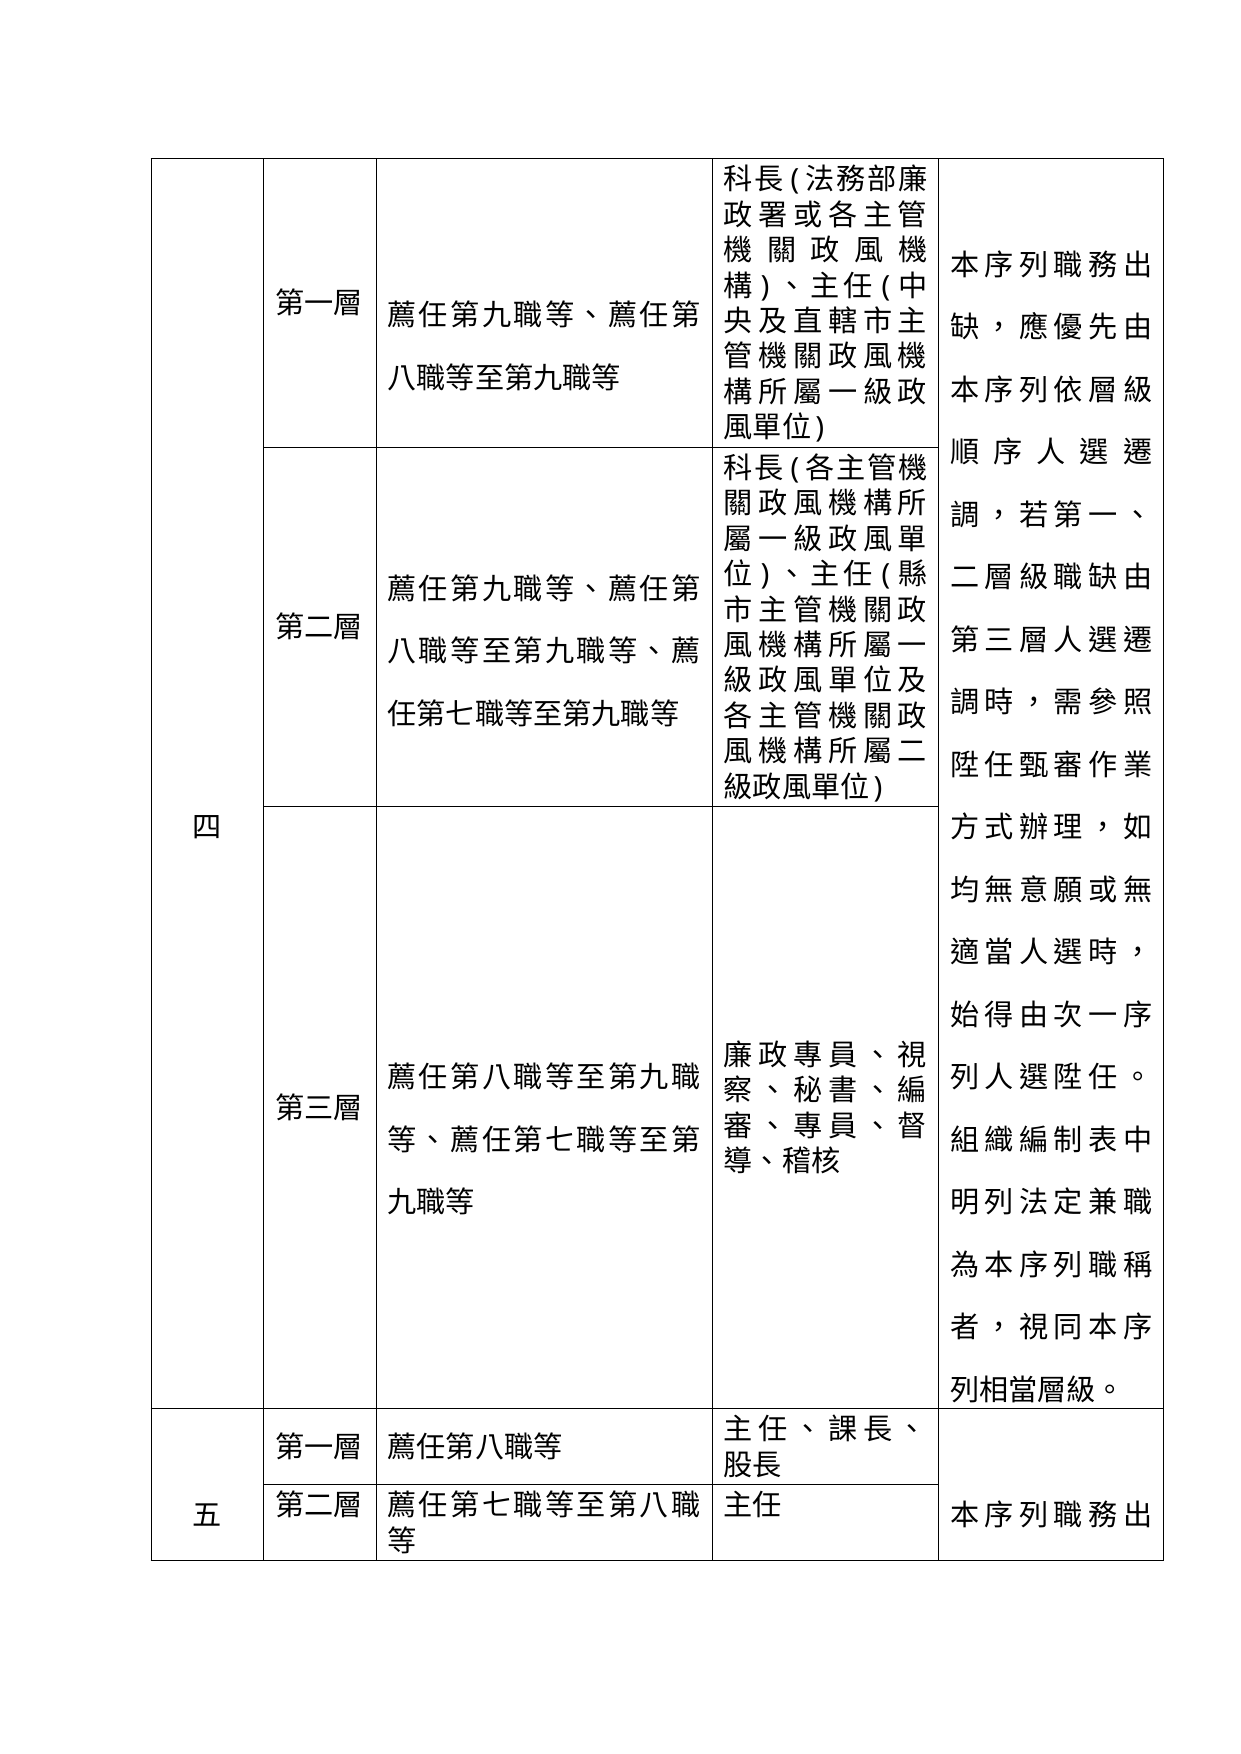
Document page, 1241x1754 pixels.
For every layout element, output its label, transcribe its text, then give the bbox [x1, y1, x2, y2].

table_cell 科長(法務部廉政署或各主管機關政風機構)、主任(中央及直轄市主管機關政風機構所屬一級政風單位) [713, 159, 938, 447]
table_cell 第一層 [264, 1409, 376, 1484]
table_cell 本序列職務出 [939, 1409, 1163, 1560]
table_cell 第二層 [264, 1485, 376, 1560]
table_cell 主任 [713, 1485, 938, 1560]
table_cell 第二層 [264, 448, 376, 806]
table_cell 薦任第九職等、薦任第八職等至第九職等 [377, 159, 712, 447]
table_cell 薦任第八職等 [377, 1409, 712, 1484]
table_cell 第三層 [264, 807, 376, 1408]
table_cell 本序列職務出缺，應優先由本序列依層級順序人選遷調，若第一、二層級職缺由第三層人選遷調時，需參照陞任甄審作業方式辦理，如均無意願或無適當人選時，始得由次一序列人選陞任。組織編制表中明列法定兼職為本序列職稱者，視同本序列相當層級。 [939, 159, 1163, 1408]
table_cell 薦任第八職等至第九職等、薦任第七職等至第九職等 [377, 807, 712, 1408]
table_cell 四 [152, 159, 263, 1408]
table_cell 第一層 [264, 159, 376, 447]
table_cell 主任、課長、股長 [713, 1409, 938, 1484]
table_cell 科長(各主管機關政風機構所屬一級政風單位)、主任(縣市主管機關政風機構所屬一級政風單位及各主管機關政風機構所屬二級政風單位) [713, 448, 938, 806]
table_cell 薦任第七職等至第八職等 [377, 1485, 712, 1560]
table_cell 五 [152, 1409, 263, 1560]
table_cell 廉政專員、視察、秘書、編審、專員、督導、稽核 [713, 807, 938, 1408]
table_cell 薦任第九職等、薦任第八職等至第九職等、薦任第七職等至第九職等 [377, 448, 712, 806]
